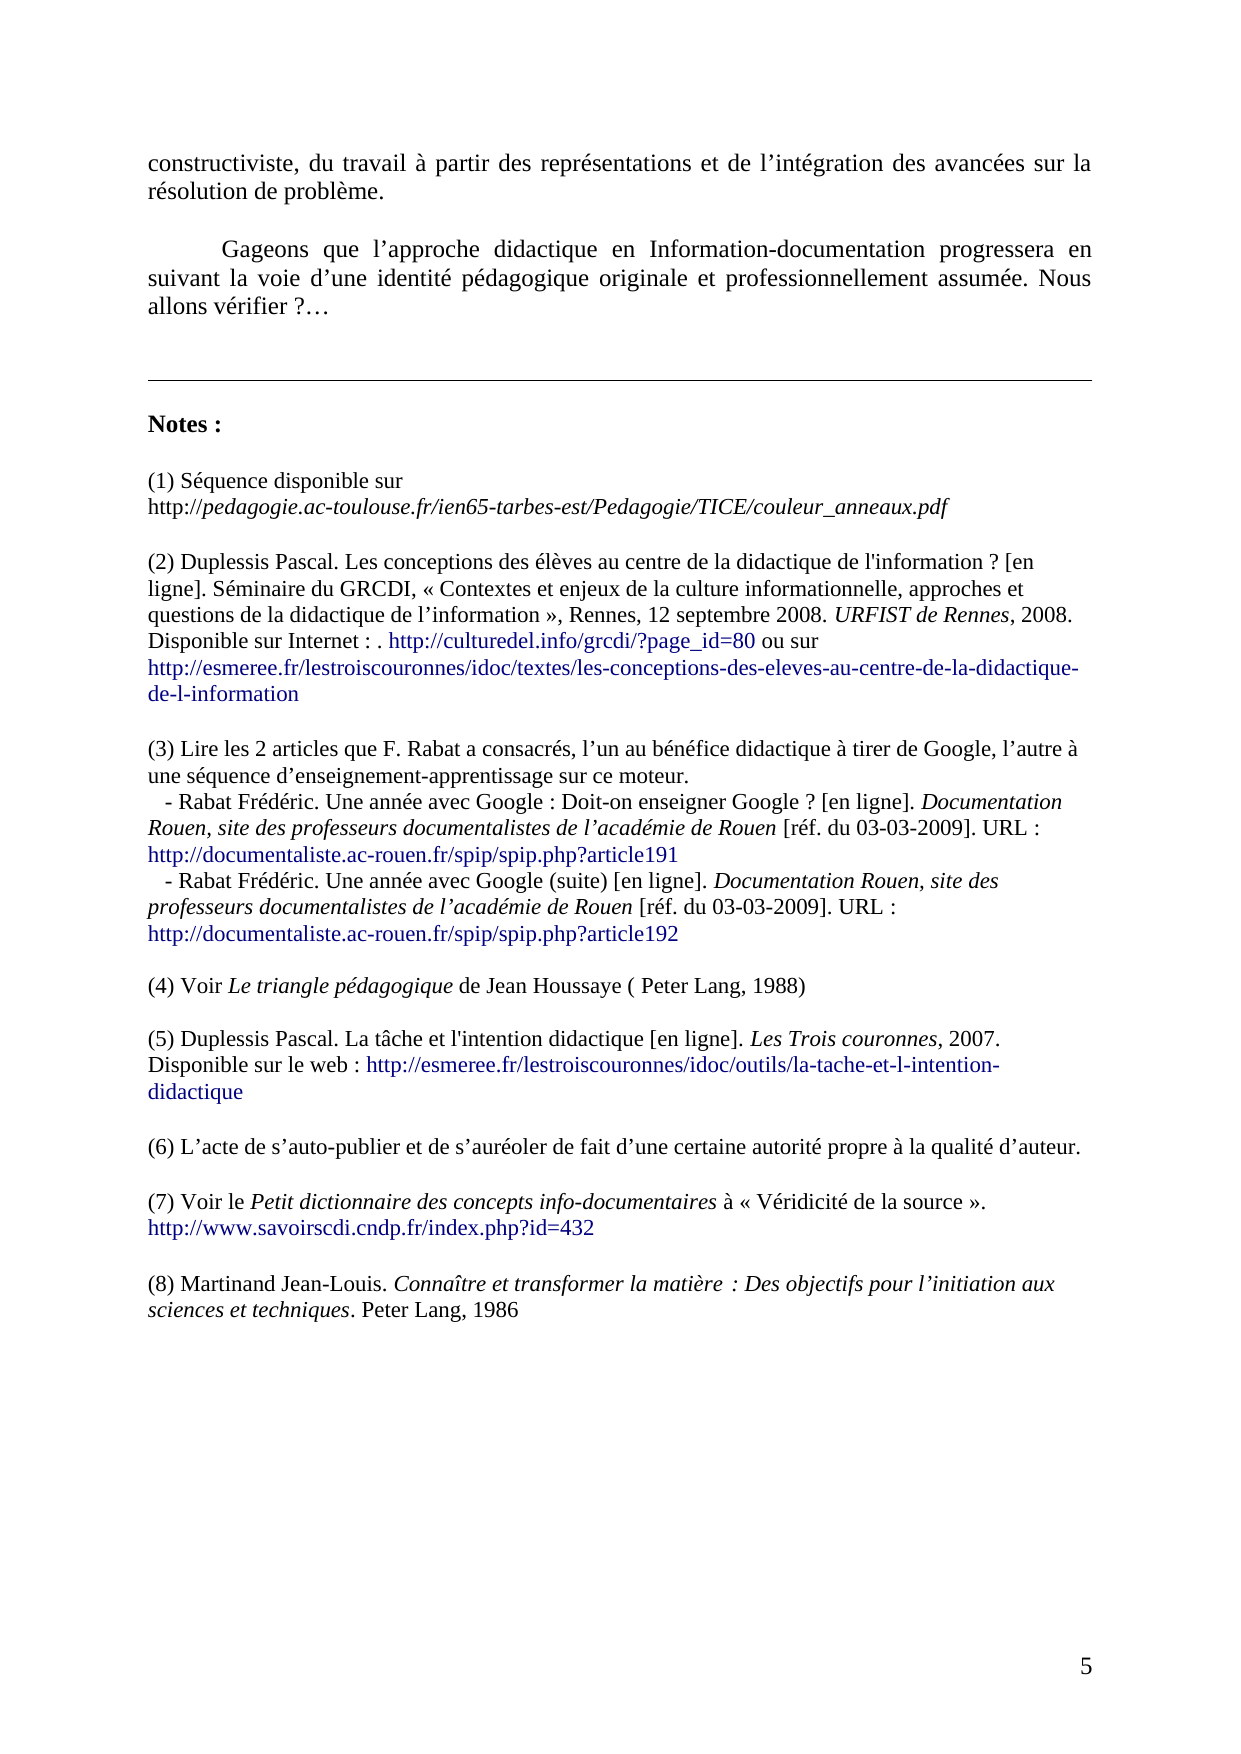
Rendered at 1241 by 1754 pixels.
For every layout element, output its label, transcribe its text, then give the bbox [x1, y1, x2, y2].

text (1) Séquence disponible sur http://pedagogie.ac-toulouse.fr/ien65-tarbes-est/Pedagogie/TICE/couleur_anneaux.pdf [148, 467, 1092, 520]
text (7) Voir le Petit dictionnaire des concepts info-documentaires à « Véridicité de la source ». http://www.savoirscdi.cndp.fr/index.php?id=432 [148, 1188, 1092, 1241]
text constructiviste, du travail à partir des représentations et de l’intégration des avancées sur la résolution de problème. [148, 148, 1092, 205]
text - Rabat Frédéric. Une année avec Google (suite) [en ligne]. Documentation Rouen, site des professeurs documentalistes de l’académie de Rouen [réf. du 03-03-2009]. URL : http://documentaliste.ac-rouen.fr/spip/spip.php?article192 [148, 867, 1092, 946]
text Notes : [148, 409, 1092, 438]
text (3) Lire les 2 articles que F. Rabat a consacrés, l’un au bénéfice didactique à tirer de Google, l’autre à une séquence d’enseignement-apprentissage sur ce moteur. [148, 735, 1092, 788]
text (2) Duplessis Pascal. Les conceptions des élèves au centre de la didactique de l'information ? [en ligne]. Séminaire du GRCDI, « Contextes et enjeux de la culture informationnelle, approches et questions de la didactique de l’information », Rennes, 12 septembre 2008. URFIST de Rennes, 2008. Disponible sur Internet : . http://culturedel.info/grcdi/?page_id=80 ou sur http://esmeree.fr/lestroiscouronnes/idoc/textes/les-conceptions-des-eleves-au-centre-de-la-didactique-de-l-information [148, 548, 1092, 707]
text - Rabat Frédéric. Une année avec Google : Doit-on enseigner Google ? [en ligne]. Documentation Rouen, site des professeurs documentalistes de l’académie de Rouen [réf. du 03-03-2009]. URL : http://documentaliste.ac-rouen.fr/spip/spip.php?article191 [148, 788, 1092, 867]
text (6) L’acte de s’auto-publier et de s’auréoler de fait d’une certaine autorité propre à la qualité d’auteur. [148, 1133, 1092, 1159]
text Gageons que l’approche didactique en Information-documentation progressera en suivant la voie d’une identité pédagogique originale et professionnellement assumée. Nous allons vérifier ?… [148, 234, 1092, 320]
text (8) Martinand Jean-Louis. Connaître et transformer la matière : Des objectifs pour l’initiation aux sciences et techniques. Peter Lang, 1986 [148, 1269, 1092, 1322]
text (4) Voir Le triangle pédagogique de Jean Houssaye ( Peter Lang, 1988) [148, 972, 1092, 999]
text (5) Duplessis Pascal. La tâche et l'intention didactique [en ligne]. Les Trois couronnes, 2007. Disponible sur le web : http://esmeree.fr/lestroiscouronnes/idoc/outils/la-tache-et-l-intention-didactique [148, 1025, 1092, 1104]
